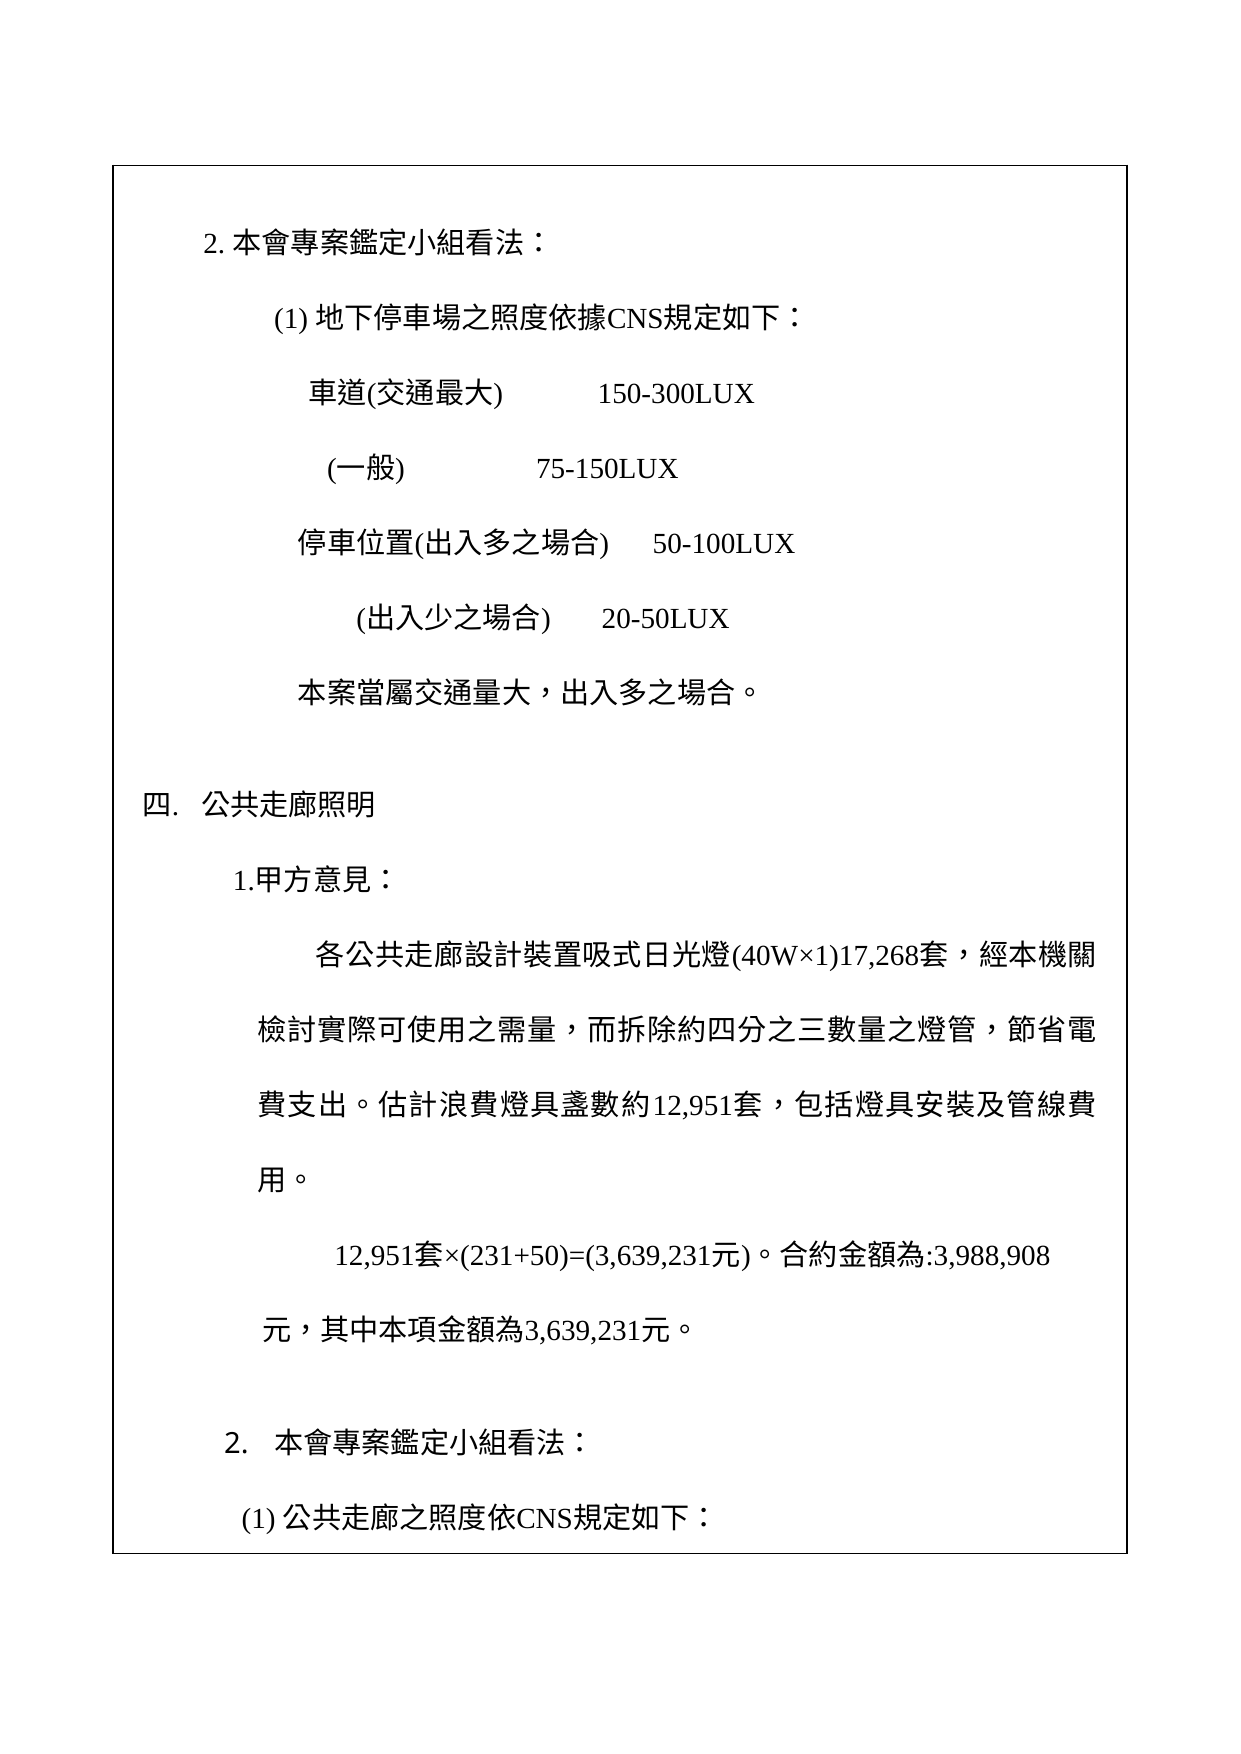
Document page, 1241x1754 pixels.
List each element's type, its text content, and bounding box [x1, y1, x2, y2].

table_cell 案情摘要：（摘自○○代理人○○律師書面資料） ○○○ (甲方)為在○○○○位址新建及整修房舍,於中華民國六十九年三月十八日與○○建築師事務所○○○建築師(乙方)訂立工程設計委託契約書,委託乙方擔任細部設計及監造事宜。 依該委託契約書約定,建築師報酬為工程發包總價百分之二,此項報酬,甲方已依約給付(共已給付一億五千一百六十七萬零四百十元);唯因建造期間較預定五年為長,乙方起訴請求甲方再給付九千二百二十一萬三千三百零六元,經法院送請○○大學建築系鑑定結果,認為甲方應再給付三千二百八十三萬九千九百四十一元,始為合理。 甲方認為本件建築師既受有報酬,自應以善良管理人之注意,處理委任事務,惟其認為由於乙方之疏失,設計欠妥,以致甲方發生如附表所示之損害,故法院若認為該建築系之鑑定可採,則因乙方之不當造成甲方之損害,適足以抵銷甲方應給付之上開金額,因而衍生甲方該項損害,是否為乙方未盡善良管理人注意義務所致之爭議。 案情分析： 本案經專案鑑定小組現場履勘並召開五次預審會議後,就甲方所提之各項設計疏失分析如下: 下述各項費用之數據係僅就技術上探討所認知之工程施作費用，並非應賠償之金額。 建築工程 C區6F屋頂花園台加防水膜處理 甲方意見： 因設計時未注意花園覆土厚度,防水膜鋪設高度不足,發生漏水後,再拆除已完成之花園植裁,加高防水膜。經第十次變更設計中列入。合約金額為:壹佰壹拾伍萬柒仟柒佰柒拾伍元整1,157,775元其中本項金額為:1,125,000元。 2. 本會專案鑑定小組看法：(再改善費用：899,280元) 該屋頂在設計之初,未作屋頂花園花台之用,後因推行綠化,故在C區6F屋頂改作花台,在變更設計時,建築師將花台加高而未將防水膜加高係建築師之疏漏。 原設計防水膜鋪設高度不足，造成漏水。依卷證資料所附之單價分析表所屬本項變更內容，包括防水層等相關配套工程顯然係為達到改善「漏水」之目的，所需之工程費,因防水膜本已包括在原工程之內理應將原有防水層費用225,720元扣除後,其餘899,280元全部予認定(1,125,000-225,720=899,280元)。 二.電梯為配合二次消防法規將控制盤改善,並於機坑中加裝隔離鐵網。 甲方意見： 在設計時已公佈二次消防法,但卻未注意,許多項目均不符規定,由本機關另行發包。本項金額為3,946,000元。 本會專案鑑定小組看法：(再改善費用：3,416,152元) 改善控制盤,起因於緊急昇降機未符合建築技術規則107條六款: “應設有使機廂門維持開啟狀態仍能昇降之裝置”。 (2) 加賬明細中15，殘障電梯加裝語音設備。 16，殘障標誌。 17，10號電梯在B4加裝對講機。 以上三項非屬控制盤改善項目，共計481,680元及其利潤管理費(10%計)共529,848元,自不應列入損失金額。 (3) 實際列入損失金額為3,946,000元-529,848元=3,416,152元 三. 各屋頂層伸縮縫蓋板設計泛水長度不足。 1.甲方意見： 未考慮刮颱風大雨時，雨水從側面滲入，本機關另行發包將蓋鈑加寬改善。合約金額為:950,000元，本項金額為950,000元。 2. 本會專案鑑定小組看法： 根據建築師提供之設計，蓋板依廠商標準圖設計，為多數建築師採用之方法，現在應先查出漏水的時間，是否在保固期間，如在保固期間應由承商負責修復。 四.各屋頂層機械室及電梯機房之百葉窗未設計防雨罩。 甲方意見： 各屋頂層機械室及電梯機房之百葉窗外亦未考慮颱風大雨時，雨水仍會從斜面滲入，由本機關另行發包將百葉窗外加做防雨罩等防水設備改善。合約金額為:815,000元，本項金額為815,000元。 本會專案鑑定小組看法：(再改善費用：815,000元) 建築師未提解釋，有疏漏。 一樓影像醫學部各攝影室牆面之開關及插座BOX，未包鉛鈑。 甲方意見： 設計時未考慮各房間開孔必須包鉛板，才能通過原委會之測試，經再追加列入第八次變更設計，將原牆面拆除後再包鉛板。第八次變更設計合約金額為:9,117,690元，其中本項金額為:1,567,752元。 本會專案鑑定小組看法： 攝影室牆面開口處加包鉛板，此為施工重點,根據提供之相關資料,未有「開口處加包鉛板之設計詳圖」；但依施工說明編號13750放射線防護工程第5節施工之(6)：「水電之管線不得任意貫穿防護障壁,如必要穿透時,應使用……並包加鉛板俾使完全遮蔽,承包商須提出施工大樣圖經建築師認可。」已有規定，故設計上雖有考量，惟相關圖示不足。 B. 衛生給水工程 一. 原已裝置之飲水機，因設計不當全部拆除停用。 1.甲方意見： 安裝於各病房及單位之飲水機，共約130台，但因設計時連接管之RO 純水系統(將氯去除)因管路太長，故經本機關檢驗水中細菌數量超出安全容許量,經本機關提至執行會討論(511,516次)，決議將全部飲水機拆除，免影響病患及員工健康，現病房均以開水機供水，飲水機已全部停用。合約金額為:2,442,000元，其中本項金額為:1,947,000元。 2. 本會專案鑑定小組看法： (1) 甲方缺失說明中認為「設計時連接之RO純水系統(將氯除去) 因管路太長，故經本院檢驗水中細菌數量超出安全容許量…..」。 (2) 生菌之主因是RO純水，誠如甲方會議記錄中○○○委員所言，飲水機不應接RO水，因為RO水缺氯,氯是殺菌最常用的方法，當初將給水BYPASS RO機，情況一定會比經過RO機為佳，似有設計欠周詳,惟尚有多種改善方式,可惜未多方徵詢而拆除,故此部份損失金額,或可不必全數認列。 (3) 依提供之設計圖說,飲水機水源與燒燙中心、洗腎中心等系統共 用。 C. 電氣工程 一. 柴油引擎發電機冷卻系統設備 1.甲方意見： 因設計疏忽不當，採用散熱水箱，於每星期六上午無載試車及每月首週六下午有載試車時，致使對面大樓屋頂產生超過100分貝(db)以上之噪音，影響住戶，居民抗議反應。 本機關再自行發包改善採用冷卻水塔，經查設計當初環保已明確規定北市學校住宅區之噪音標準。合約結算金額為:8,919,000元，本項金額為8,919,000元。 2. 本會專案鑑定小組看法：(再改善費用：8,919,000元) 噪音管制法在72.5.13公佈。 噪音管制法施行細則73.12.20發佈74.5.10北市環一字第8306號公佈「台北市噪音管制區範圍、分類」其中醫療院所用地屬於特定管制區。 依乙方委託之律師事務所八九年七月二十五日○○○○號函：「…該柴油引擎發電機冷卻系統是在七十二至七十六年間完成設計」，故應為設計疏失。 消防火警系統設備 甲方意見： 原設總機機型已有超高大樓分區鈴響警報及整棟大樓全響之功能，但建築師未依此功能設計管線，致使本機關檢討必須採用超高大樓分區鈴響時，須再增設配管線及重新規劃軟硬體費用。第四次變更設計合約金額為4,979,562元，其中本項金額為3,769,626元。 本會專案鑑定小組看法： (1) 查火警警報之法規在74.11.29第一次初版之「各類場所消防安全設置標準 」未有分區鳴動規定。 83.3.13再版時改為分層鳴動，本工程在72年取得建造執照，所以用全樓鳴動是合乎法規的，在設計上應無疏失。 (2) ○○建築師事務所(乙方)將分層鳴動之功能設計在系統內，否則要改為分層鳴動時要增加更多的金額。 地下停車場照明燈具 甲方意見： 設計裝置吊管式日光燈具(40W×1)3,107套，經本機關檢討實際可使用之需量，而拆除約三分之二的燈管數量，節省電費支出。估計浪費燈具盞數約2,071盞，若包括燈具安裝及管線費用{2,071套×[596(合約單價)+50(供料管線)]}=(1,337,866元)。合約金額為:1,851,772元，其中本項金額為:1,337,866元。 2. 本會專案鑑定小組看法： (1) 地下停車場之照度依據CNS規定如下： 車道(交通最大) 150-300LUX (一般) 75-150LUX 停車位置(出入多之場合) 50-100LUX (出入少之場合) 20-50LUX 本案當屬交通量大，出入多之場合。 四. 公共走廊照明 1.甲方意見： 各公共走廊設計裝置吸式日光燈(40W×1)17,268套，經本機關檢討實際可使用之需量，而拆除約四分之三數量之燈管，節省電費支出。估計浪費燈具盞數約12,951套，包括燈具安裝及管線費用。 12,951套×(231+50)=(3,639,231元)。合約金額為:3,988,908 元，其中本項金額為3,639,231元。 本會專案鑑定小組看法： (1) 公共走廊之照度依CNS規定如下： 門診部走廊 150-300LUX 病房走廊 50-100LUX (2) 三、四兩項拆除之燈管，可做為甲方之財產。 (3) 三、四兩項設計是否符合規定，可以實測方式驗證，惟依本會工程技術鑑定作業要點第七點：「本會辦理工程技術鑑定案件，不負責證據之調查或蒐集，悉以司法或檢察機關提供之卷證資料為之…」，該現場試驗非屬本會可提供之服務。 D. 空調工程 一. 空調配合使用執照消防檢查增設工程 1.甲方意見： 設計空調緊急排煙及相關設備，未完全符合消防法規，致使須更改增設。合約金額為10,050,000元。其中本項金額為10,050,000元。 2. 本會專案鑑定小組看法： (1) 本工程之建照取得在民國72年，當時排煙設備之規章係依建築技術規則100條規定設計，100條明文規定排煙設備裝置在「供本編第六十九條第一類，第四類使用及第二類之養老院、兒童福利設施之建築物….」，而醫院在第六十九條內屬第二類養老院、兒童福利設施以外之建築物，其他條文因無配套規定，在當時對排煙設備並未嚴格要求。 (2) 74年11月29日第一版「各類場合消防安全設置標準」頒佈後排煙設備大幅增加，所以此項變更實非設計之過。 鑑定意見： 本鑑定依法院○○○○號函，對甲方所提之工程項目是否有設計上之疏失，所以主要就「設計」方面提出鑑定。 甲方已交付乙方尾款，依合約規定應已認定驗收合格，如甲方認為乙方仍有設計疏失而欲求償，似不應延遲至付款後有爭議時才提出，且現甲方以工程費全額要求賠償實有違契約之精神；另乙方於甲方撥付尾款前如未告之因工期延長致生履約爭議而欲求償，並逕行提起訴訟，則恐有違誠信原則。 合約為雙方應遵守之約定，亦為本案判決的重要參據；本案合約相關之規定依「○○○○○整建計劃專案小組徵聘建築師擔任設計工作要點」為： （1）第十二點「處罰或解約」； （2）第十四點「報酬」。 本案甲方認為乙方受有報酬，自應以善良管理人之注意處理委任事務，但在本案中同樣受有報酬而專司專業審核設計之營建管理顧問所應負擔相關管理之合約責任似亦不宜忽略。 [114, 166, 1126, 1553]
